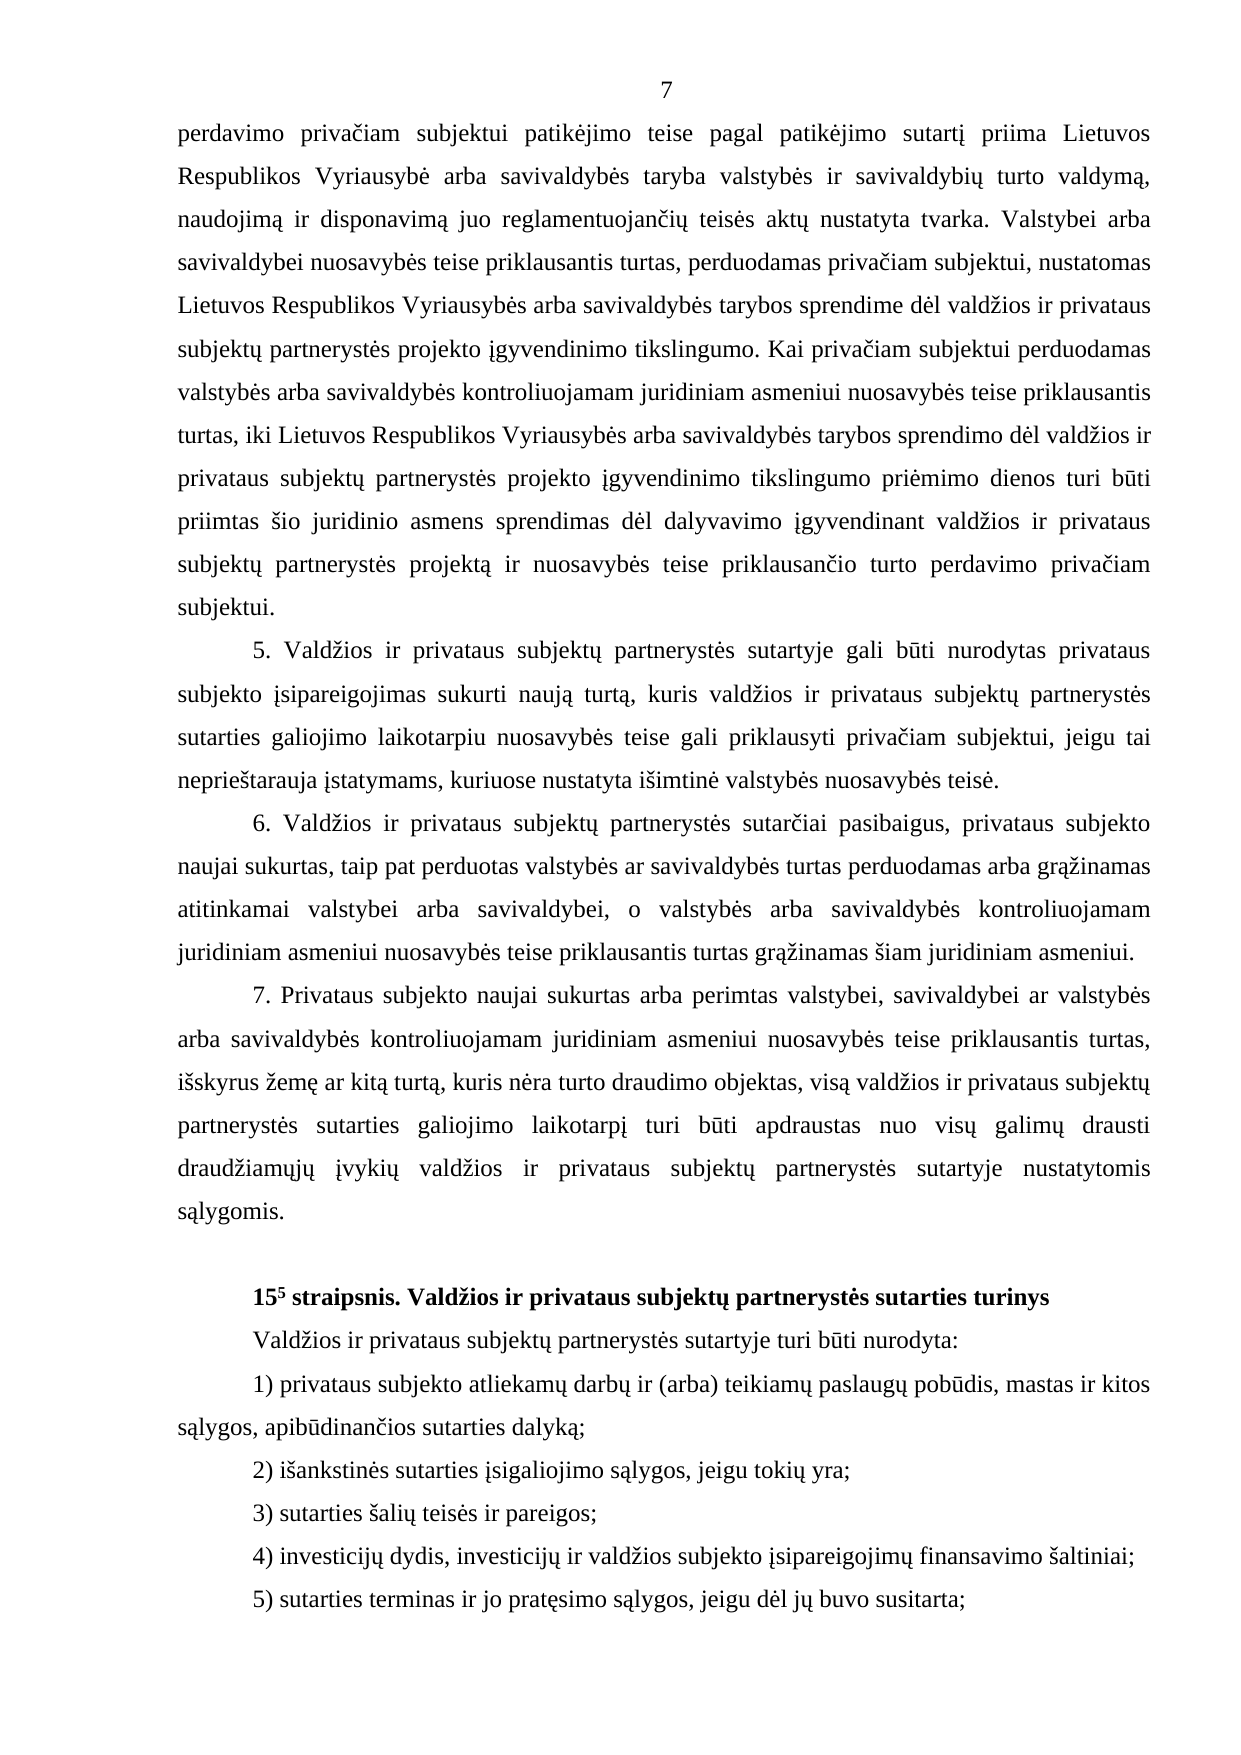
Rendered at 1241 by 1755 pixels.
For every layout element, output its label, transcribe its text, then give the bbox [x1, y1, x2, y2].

text 155 straipsnis. Valdžios ir privataus subjektų partnerystės sutarties turinys [177, 1282, 1152, 1311]
text 5) sutarties terminas ir jo pratęsimo sąlygos, jeigu dėl jų buvo susitarta; [177, 1584, 1152, 1613]
text 6. Valdžios ir privataus subjektų partnerystės sutarčiai pasibaigus, privataus subjekto naujai sukurtas, taip pat perduotas valstybės ar savivaldybės turtas perduodamas arba grąžinamas atitinkamai valstybei arba savivaldybei, o valstybės arba savivaldybės kontroliuojamam juridiniam asmeniui nuosavybės teise priklausantis turtas grąžinamas šiam juridiniam asmeniui. [177, 808, 1152, 966]
text 5. Valdžios ir privataus subjektų partnerystės sutartyje gali būti nurodytas privataus subjekto įsipareigojimas sukurti naują turtą, kuris valdžios ir privataus subjektų partnerystės sutarties galiojimo laikotarpiu nuosavybės teise gali priklausyti privačiam subjektui, jeigu tai neprieštarauja įstatymams, kuriuose nustatyta išimtinė valstybės nuosavybės teisė. [177, 636, 1152, 794]
text Valdžios ir privataus subjektų partnerystės sutartyje turi būti nurodyta: [177, 1326, 1152, 1354]
text perdavimo privačiam subjektui patikėjimo teise pagal patikėjimo sutartį priima Lietuvos Respublikos Vyriausybė arba savivaldybės taryba valstybės ir savivaldybių turto valdymą, naudojimą ir disponavimą juo reglamentuojančių teisės aktų nustatyta tvarka. Valstybei arba savivaldybei nuosavybės teise priklausantis turtas, perduodamas privačiam subjektui, nustatomas Lietuvos Respublikos Vyriausybės arba savivaldybės tarybos sprendime dėl valdžios ir privataus subjektų partnerystės projekto įgyvendinimo tikslingumo. Kai privačiam subjektui perduodamas valstybės arba savivaldybės kontroliuojamam juridiniam asmeniui nuosavybės teise priklausantis turtas, iki Lietuvos Respublikos Vyriausybės arba savivaldybės tarybos sprendimo dėl valdžios ir privataus subjektų partnerystės projekto įgyvendinimo tikslingumo priėmimo dienos turi būti priimtas šio juridinio asmens sprendimas dėl dalyvavimo įgyvendinant valdžios ir privataus subjektų partnerystės projektą ir nuosavybės teise priklausančio turto perdavimo privačiam subjektui. [177, 118, 1152, 621]
text 1) privataus subjekto atliekamų darbų ir (arba) teikiamų paslaugų pobūdis, mastas ir kitos sąlygos, apibūdinančios sutarties dalyką; [177, 1369, 1152, 1441]
text 7. Privataus subjekto naujai sukurtas arba perimtas valstybei, savivaldybei ar valstybės arba savivaldybės kontroliuojamam juridiniam asmeniui nuosavybės teise priklausantis turtas, išskyrus žemę ar kitą turtą, kuris nėra turto draudimo objektas, visą valdžios ir privataus subjektų partnerystės sutarties galiojimo laikotarpį turi būti apdraustas nuo visų galimų drausti draudžiamųjų įvykių valdžios ir privataus subjektų partnerystės sutartyje nustatytomis sąlygomis. [177, 981, 1152, 1225]
text 3) sutarties šalių teisės ir pareigos; [177, 1498, 1152, 1527]
text 2) išankstinės sutarties įsigaliojimo sąlygos, jeigu tokių yra; [177, 1455, 1152, 1484]
text 4) investicijų dydis, investicijų ir valdžios subjekto įsipareigojimų finansavimo šaltiniai; [177, 1541, 1152, 1570]
